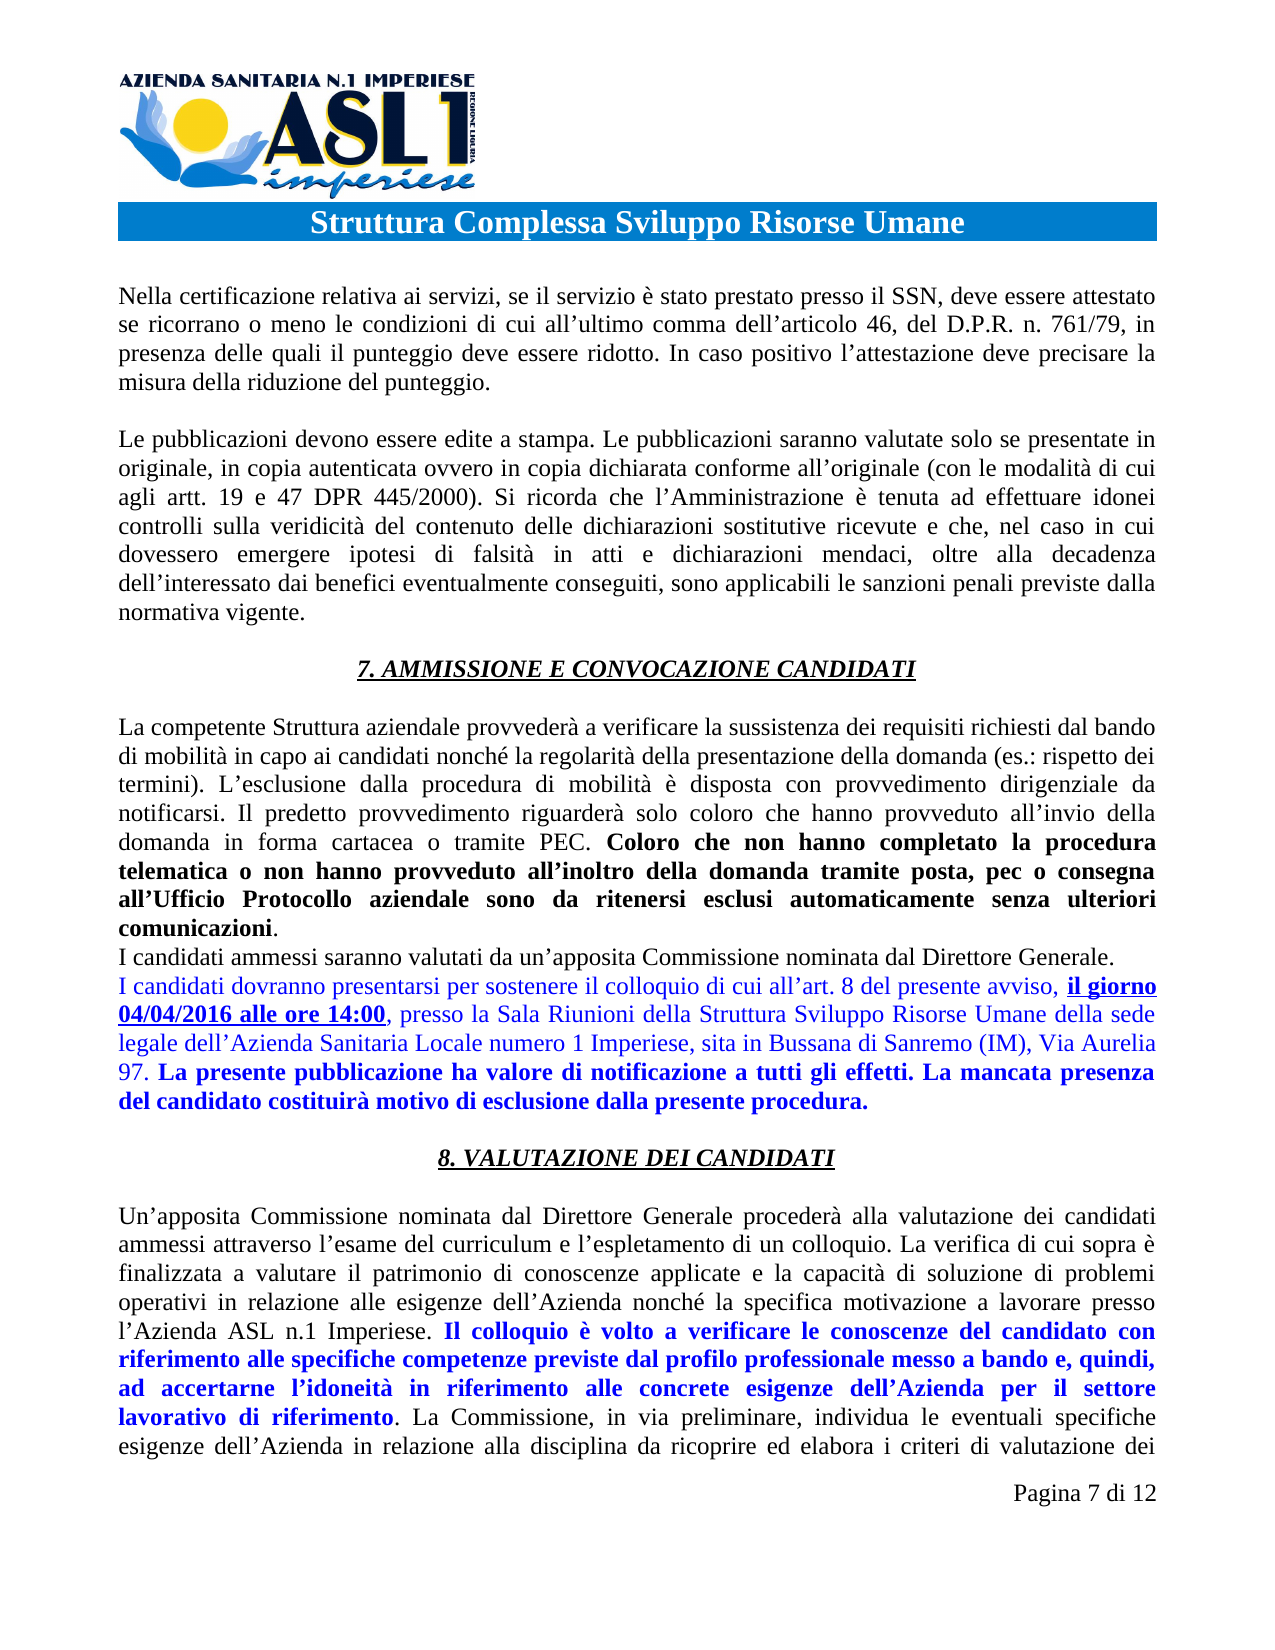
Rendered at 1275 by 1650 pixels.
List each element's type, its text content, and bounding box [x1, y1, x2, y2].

text 8. VALUTAZIONE DEI CANDIDATI [118, 1143, 1157, 1172]
text I candidati ammessi saranno valutati da un’apposita Commissione nominata dal Direttore Generale. [118, 942, 1157, 971]
text Nella certificazione relativa ai servizi, se il servizio è stato prestato presso il SSN, deve essere attestato se ricorrano o meno le condizioni di cui all’ultimo comma dell’articolo 46, del D.P.R. n. 761/79, in presenza delle quali il punteggio deve essere ridotto. In caso positivo l’attestazione deve precisare la misura della riduzione del punteggio. [118, 281, 1157, 396]
text I candidati dovranno presentarsi per sostenere il colloquio di cui all’art. 8 del presente avviso, il giorno 04/04/2016 alle ore 14:00, presso la Sala Riunioni della Struttura Sviluppo Risorse Umane della sede legale dell’Azienda Sanitaria Locale numero 1 Imperiese, sita in Bussana di Sanremo (IM), Via Aurelia 97. La presente pubblicazione ha valore di notificazione a tutti gli effetti. La mancata presenza del candidato costituirà motivo di esclusione dalla presente procedura. [118, 971, 1157, 1114]
text La competente Struttura aziendale provvederà a verificare la sussistenza dei requisiti richiesti dal bando di mobilità in capo ai candidati nonché la regolarità della presentazione della domanda (es.: rispetto dei termini). L’esclusione dalla procedura di mobilità è disposta con provvedimento dirigenziale da notificarsi. Il predetto provvedimento riguarderà solo coloro che hanno provveduto all’invio della domanda in forma cartacea o tramite PEC. Coloro che non hanno completato la procedura telematica o non hanno provveduto all’inoltro della domanda tramite posta, pec o consegna all’Ufficio Protocollo aziendale sono da ritenersi esclusi automaticamente senza ulteriori comunicazioni. [118, 712, 1157, 942]
picture [119, 74, 475, 199]
text 7. AMMISSIONE E CONVOCAZIONE CANDIDATI [118, 654, 1157, 683]
text Le pubblicazioni devono essere edite a stampa. Le pubblicazioni saranno valutate solo se presentate in originale, in copia autenticata ovvero in copia dichiarata conforme all’originale (con le modalità di cui agli artt. 19 e 47 DPR 445/2000). Si ricorda che l’Amministrazione è tenuta ad effettuare idonei controlli sulla veridicità del contenuto delle dichiarazioni sostitutive ricevute e che, nel caso in cui dovessero emergere ipotesi di falsità in atti e dichiarazioni mendaci, oltre alla decadenza dell’interessato dai benefici eventualmente conseguiti, sono applicabili le sanzioni penali previste dalla normativa vigente. [118, 424, 1157, 626]
text Un’apposita Commissione nominata dal Direttore Generale procederà alla valutazione dei candidati ammessi attraverso l’esame del curriculum e l’espletamento di un colloquio. La verifica di cui sopra è finalizzata a valutare il patrimonio di conoscenze applicate e la capacità di soluzione di problemi operativi in relazione alle esigenze dell’Azienda nonché la specifica motivazione a lavorare presso l’Azienda ASL n.1 Imperiese. Il colloquio è volto a verificare le conoscenze del candidato con riferimento alle specifiche competenze previste dal profilo professionale messo a bando e, quindi, ad accertarne l’idoneità in riferimento alle concrete esigenze dell’Azienda per il settore lavorativo di riferimento. La Commissione, in via preliminare, individua le eventuali specifiche esigenze dell’Azienda in relazione alla disciplina da ricoprire ed elabora i criteri di valutazione dei [118, 1201, 1157, 1459]
